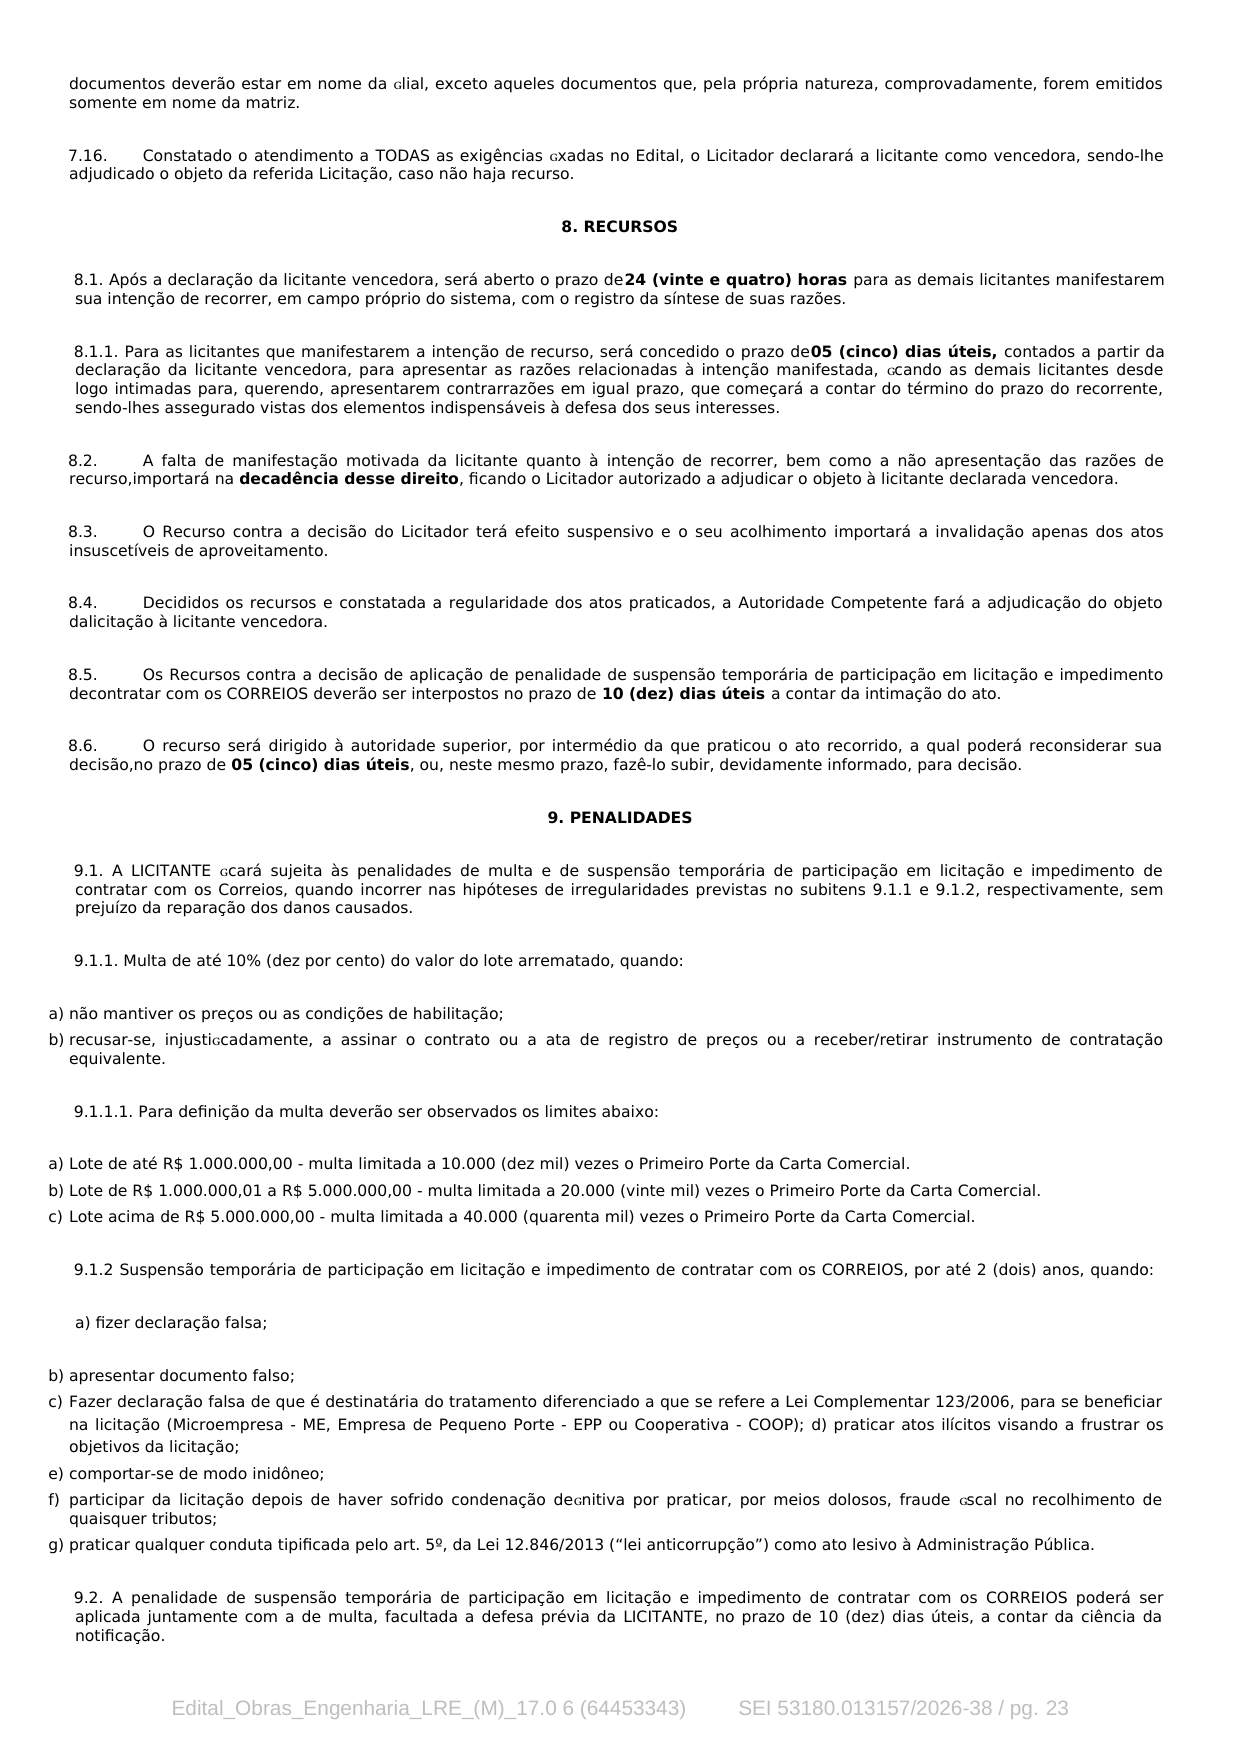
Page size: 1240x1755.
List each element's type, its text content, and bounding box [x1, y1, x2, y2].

list Decididos os recursos e constatada a regularidade dos atos praticados, a Autoridade Competente fará a adjudicação do objeto dalicitação à licitante vencedora. [68, 594, 1165, 631]
text 9.1.1. Multa de até 10% (dez por cento) do valor do lote arrematado, quando: [74, 952, 1165, 970]
list apresentar documento falso; [48, 1367, 1165, 1385]
list recusar-se, injusticadamente, a assinar o contrato ou a ata de registro de preços ou a receber/retirar instrumento de contratação equivalente. [48, 1031, 1165, 1068]
list Fazer declaração falsa de que é destinatária do tratamento diferenciado a que se refere a Lei Complementar 123/2006, para se beneficiar na licitação (Microempresa - ME, Empresa de Pequeno Porte - EPP ou Cooperativa - COOP); d) praticar atos ilícitos visando a frustrar os objetivos da licitação; [48, 1393, 1165, 1457]
list documentos deverão estar em nome da lial, exceto aqueles documentos que, pela própria natureza, comprovadamente, forem emitidos somente em nome da matriz. [68, 75, 1165, 112]
text 8.1.1. Para as licitantes que manifestarem a intenção de recurso, será concedido o prazo de05 (cinco) dias úteis, contados a partir da declaração da licitante vencedora, para apresentar as razões relacionadas à intenção manifestada, cando as demais licitantes desde logo intimadas para, querendo, apresentarem contrarrazões em igual prazo, que começará a contar do término do prazo do recorrente, sendo-lhes assegurado vistas dos elementos indispensáveis à defesa dos seus interesses. [74, 342, 1165, 417]
text 9.1. A LICITANTE cará sujeita às penalidades de multa e de suspensão temporária de participação em licitação e impedimento de contratar com os Correios, quando incorrer nas hipóteses de irregularidades previstas no subitens 9.1.1 e 9.1.2, respectivamente, sem prejuízo da reparação dos danos causados. [74, 862, 1165, 918]
list participar da licitação depois de haver sofrido condenação denitiva por praticar, por meios dolosos, fraude scal no recolhimento de quaisquer tributos; [48, 1491, 1165, 1528]
list Lote de até R$ 1.000.000,00 - multa limitada a 10.000 (dez mil) vezes o Primeiro Porte da Carta Comercial. [48, 1155, 1165, 1173]
list Os Recursos contra a decisão de aplicação de penalidade de suspensão temporária de participação em licitação e impedimento decontratar com os CORREIOS deverão ser interpostos no prazo de 10 (dez) dias úteis a contar da intimação do ato. [68, 666, 1165, 703]
list comportar-se de modo inidôneo; [48, 1465, 1165, 1483]
list A falta de manifestação motivada da licitante quanto à intenção de recorrer, bem como a não apresentação das razões de recurso,importará na decadência desse direito, ficando o Licitador autorizado a adjudicar o objeto à licitante declarada vencedora. [68, 451, 1165, 488]
text 9.2. A penalidade de suspensão temporária de participação em licitação e impedimento de contratar com os CORREIOS poderá ser aplicada juntamente com a de multa, facultada a defesa prévia da LICITANTE, no prazo de 10 (dez) dias úteis, a contar da ciência da notificação. [74, 1589, 1165, 1645]
list O recurso será dirigido à autoridade superior, por intermédio da que praticou o ato recorrido, a qual poderá reconsiderar sua decisão,no prazo de 05 (cinco) dias úteis, ou, neste mesmo prazo, fazê-lo subir, devidamente informado, para decisão. [68, 737, 1165, 774]
text 8. RECURSOS [70, 218, 1169, 236]
list O Recurso contra a decisão do Licitador terá efeito suspensivo e o seu acolhimento importará a invalidação apenas dos atos insuscetíveis de aproveitamento. [68, 523, 1165, 560]
text 9.1.1.1. Para definição da multa deverão ser observados os limites abaixo: [74, 1103, 1165, 1121]
list praticar qualquer conduta tipificada pelo art. 5º, da Lei 12.846/2013 (“lei anticorrupção”) como ato lesivo à Administração Pública. [48, 1536, 1165, 1554]
list Lote acima de R$ 5.000.000,00 - multa limitada a 40.000 (quarenta mil) vezes o Primeiro Porte da Carta Comercial. [48, 1208, 1165, 1226]
list não mantiver os preços ou as condições de habilitação; [48, 1005, 1165, 1023]
text 9. PENALIDADES [70, 809, 1170, 827]
text 9.1.2 Suspensão temporária de participação em licitação e impedimento de contratar com os CORREIOS, por até 2 (dois) anos, quando: a) fizer declaração falsa; [74, 1261, 1156, 1332]
text 8.1. Após a declaração da licitante vencedora, será aberto o prazo de24 (vinte e quatro) horas para as demais licitantes manifestarem sua intenção de recorrer, em campo próprio do sistema, com o registro da síntese de suas razões. [74, 271, 1165, 308]
list Lote de R$ 1.000.000,01 a R$ 5.000.000,00 - multa limitada a 20.000 (vinte mil) vezes o Primeiro Porte da Carta Comercial. [48, 1182, 1165, 1200]
list Constatado o atendimento a TODAS as exigências xadas no Edital, o Licitador declarará a licitante como vencedora, sendo-lhe adjudicado o objeto da referida Licitação, caso não haja recurso. [68, 146, 1165, 183]
